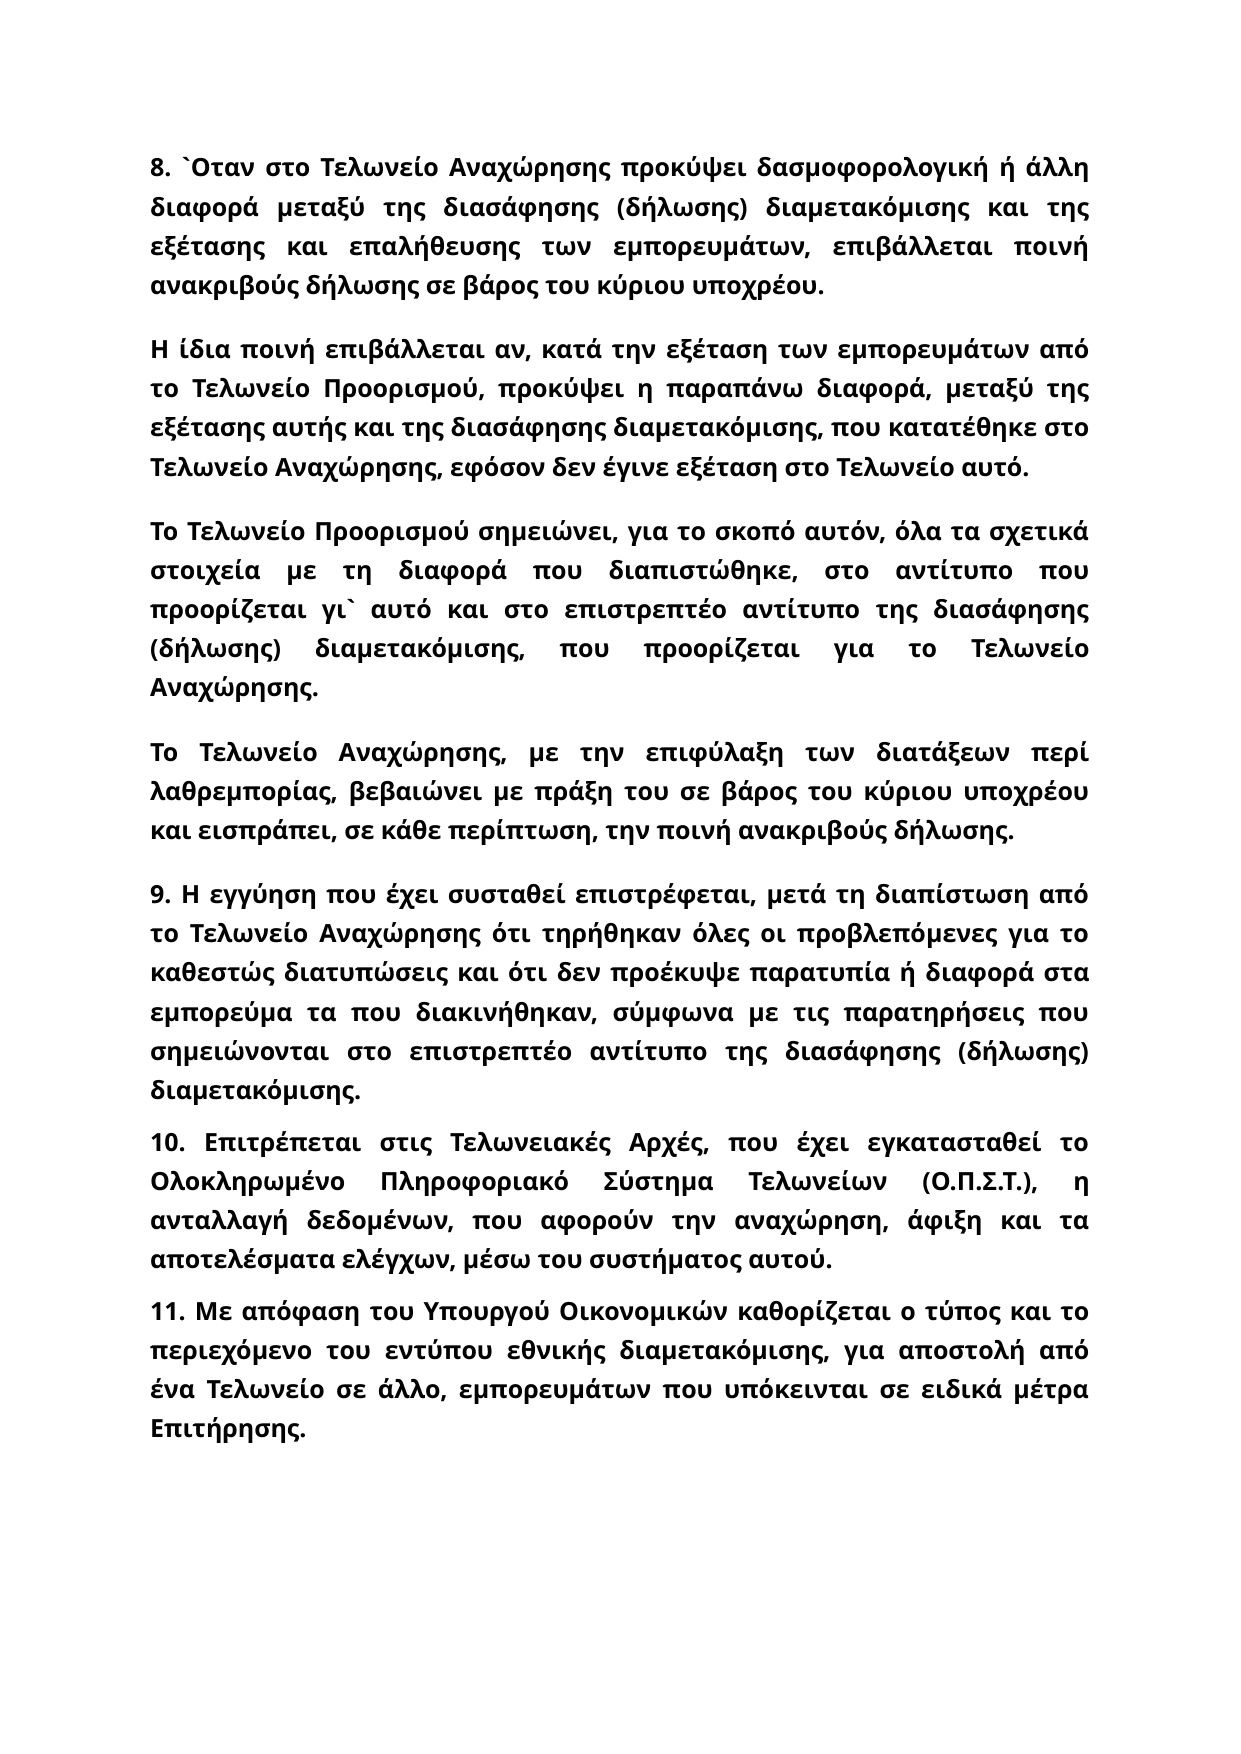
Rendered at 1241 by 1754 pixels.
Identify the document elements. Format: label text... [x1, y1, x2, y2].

text Το Τελωνείο Προορισμού σημειώνει, για το σκοπό αυτόν, όλα τα σχετικά στοιχεία με τη διαφορά που διαπιστώθηκε, στο αντίτυπο που προορίζεται γι` αυτό και στο επιστρεπτέο αντίτυπο της διασάφησης (δήλωσης) διαμετακόμισης, που προορίζεται για το Τελωνείο Αναχώρησης. [150, 513, 1090, 704]
text 10. Επιτρέπεται στις Τελωνειακές Αρχές, που έχει εγκατασταθεί το Ολοκληρωμένο Πληροφοριακό Σύστημα Τελωνείων (Ο.Π.Σ.Τ.), η ανταλλαγή δεδομένων, που αφορούν την αναχώρηση, άφιξη και τα αποτελέσματα ελέγχων, μέσω του συστήματος αυτού. [150, 1124, 1090, 1276]
text 11. Με απόφαση του Υπουργού Οικονομικών καθορίζεται ο τύπος και το περιεχόμενο του εντύπου εθνικής διαμετακόμισης, για αποστολή από ένα Τελωνείο σε άλλο, εμπορευμάτων που υπόκεινται σε ειδικά μέτρα Επιτήρησης. [150, 1293, 1090, 1445]
text Το Τελωνείο Αναχώρησης, με την επιφύλαξη των διατάξεων περί λαθρεμπορίας, βεβαιώνει με πράξη του σε βάρος του κύριου υποχρέου και εισπράπει, σε κάθε περίπτωση, την ποινή ανακριβούς δήλωσης. [150, 734, 1090, 847]
text 8. `Οταν στο Τελωνείο Αναχώρησης προκύψει δασμοφορολογική ή άλλη διαφορά μεταξύ της διασάφησης (δήλωσης) διαμετακόμισης και της εξέτασης και επαλήθευσης των εμπορευμάτων, επιβάλλεται ποινή ανακριβούς δήλωσης σε βάρος του κύριου υποχρέου. [150, 150, 1090, 302]
text 9. Η εγγύηση που έχει συσταθεί επιστρέφεται, μετά τη διαπίστωση από το Τελωνείο Αναχώρησης ότι τηρήθηκαν όλες οι προβλεπόμενες για το καθεστώς διατυπώσεις και ότι δεν προέκυψε παρατυπία ή διαφορά στα εμπορεύμα τα που διακινήθηκαν, σύμφωνα με τις παρατηρήσεις που σημειώνονται στο επιστρεπτέο αντίτυπο της διασάφησης (δήλωσης) διαμετακόμισης. [150, 877, 1090, 1107]
text Η ίδια ποινή επιβάλλεται αν, κατά την εξέταση των εμπορευμάτων από το Τελωνείο Προορισμού, προκύψει η παραπάνω διαφορά, μεταξύ της εξέτασης αυτής και της διασάφησης διαμετακόμισης, που κατατέθηκε στο Τελωνείο Αναχώρησης, εφόσον δεν έγινε εξέταση στο Τελωνείο αυτό. [150, 332, 1090, 483]
